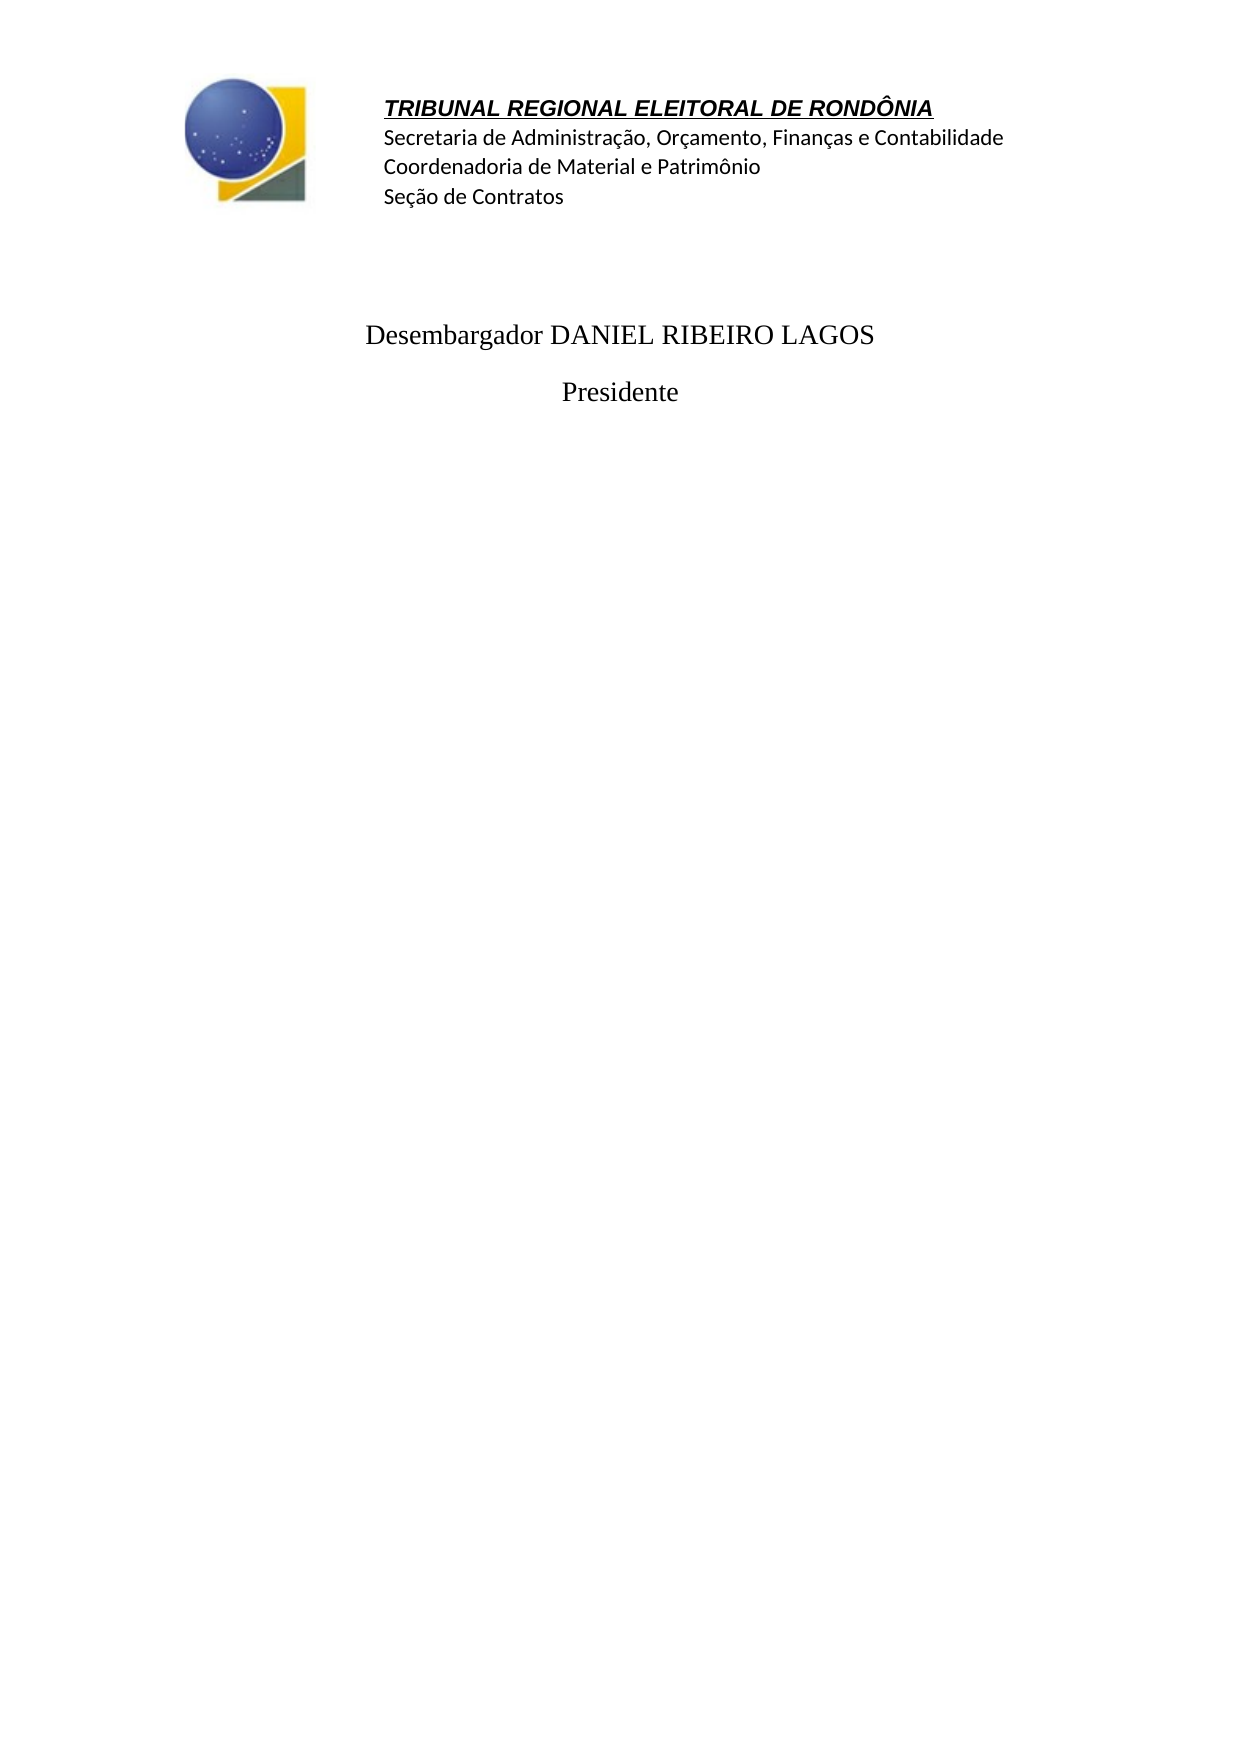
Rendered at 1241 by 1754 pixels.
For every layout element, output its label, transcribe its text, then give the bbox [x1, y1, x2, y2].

text Presidente [190, 375, 1051, 408]
text Desembargador DANIEL RIBEIRO LAGOS [190, 318, 1051, 350]
